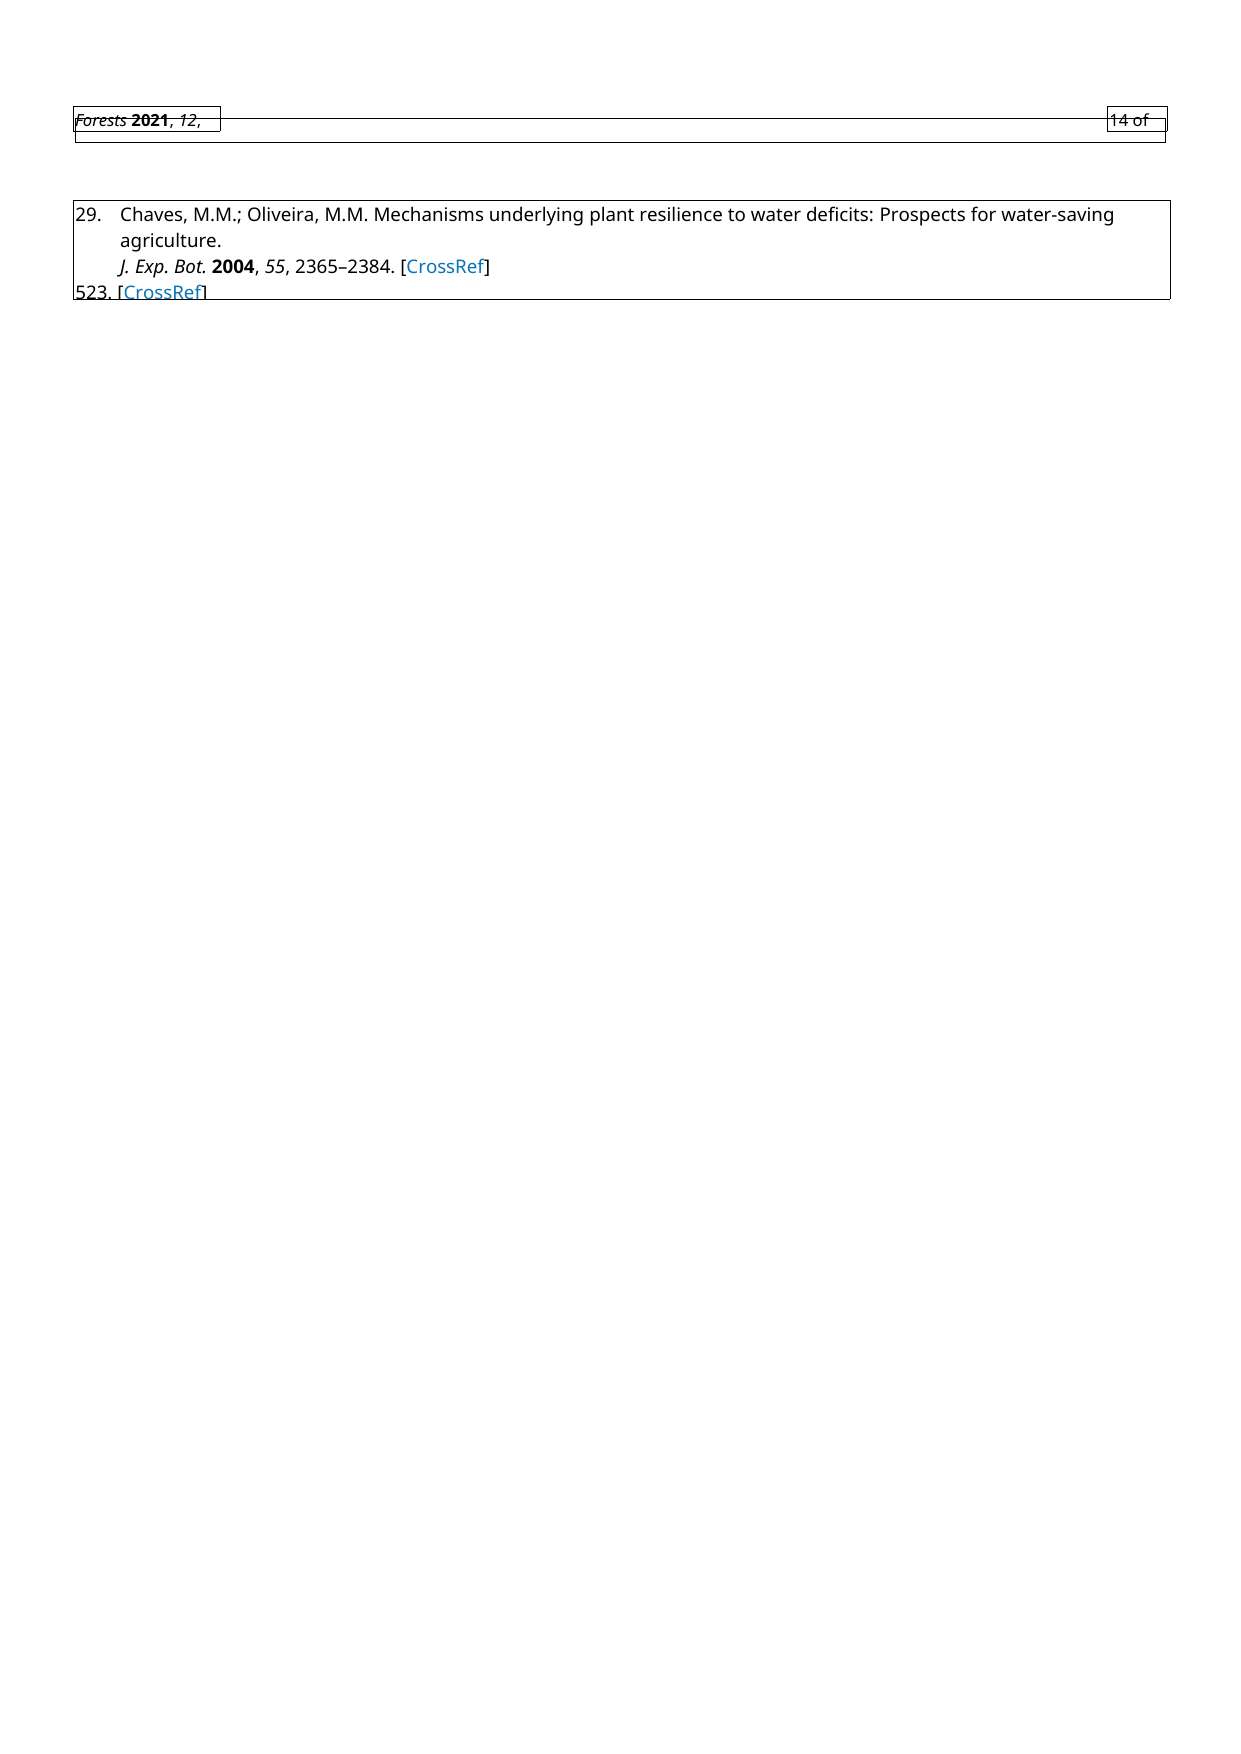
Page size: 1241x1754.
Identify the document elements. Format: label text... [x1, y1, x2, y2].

text 14 of 14 [1109, 119, 1165, 131]
list Chaves, M.M.; Oliveira, M.M. Mechanisms underlying plant resilience to water deficits: Prospects for water-saving agriculture. [75, 202, 1170, 253]
text Forests 2021, 12, 621 [75, 108, 220, 118]
text Forests 2021, 12, 621 [76, 119, 220, 131]
text 14 of 14 [1109, 108, 1167, 131]
text J. Exp. Bot. 2004, 55, 2365–2384. [CrossRef] [120, 253, 1170, 279]
list Finch-Savage, W.E.; Leubner-Metzger, G. Seed dormancy and the control of germination. New Phytol. 2006, 171, 501–523. [CrossRef] [75, 279, 1168, 299]
